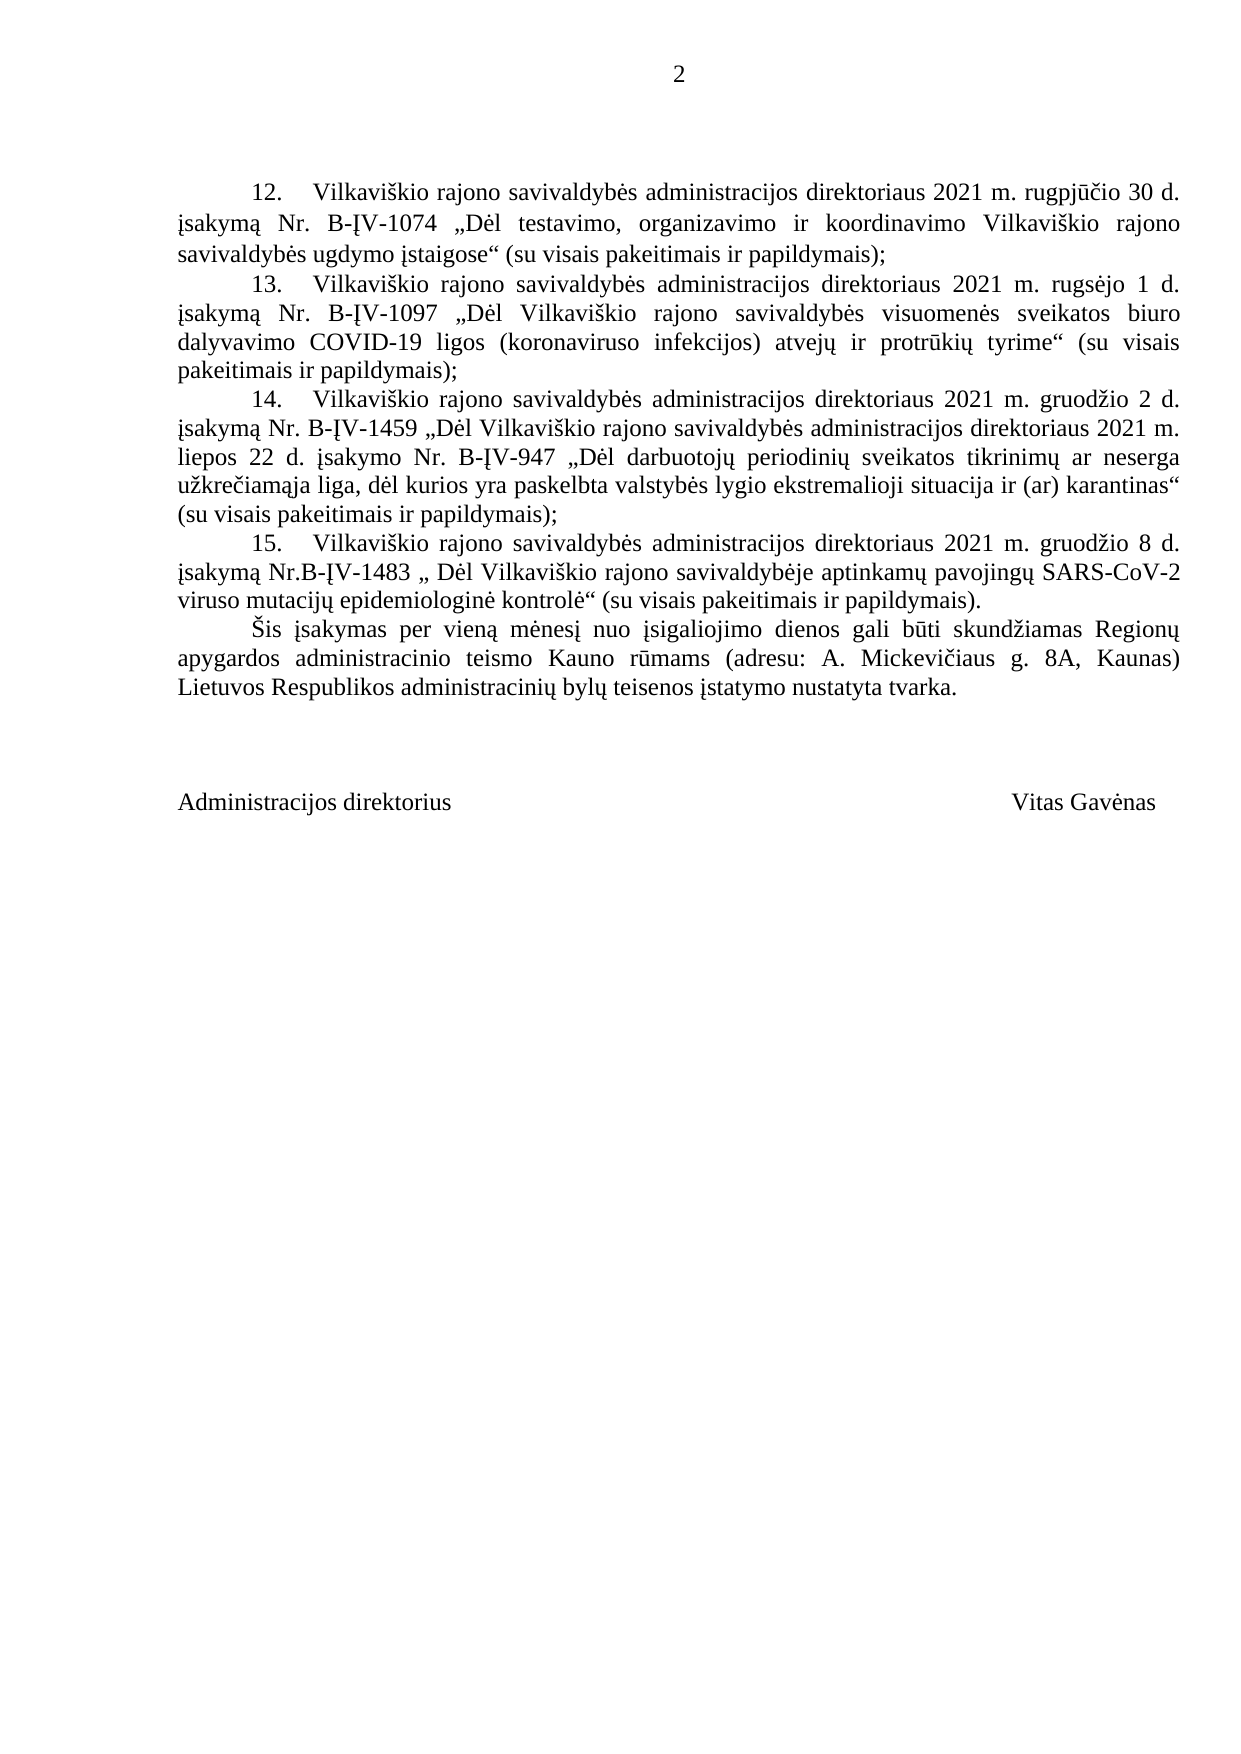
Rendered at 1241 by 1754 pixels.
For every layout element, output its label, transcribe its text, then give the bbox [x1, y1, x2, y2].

text Šis įsakymas per vieną mėnesį nuo įsigaliojimo dienos gali būti skundžiamas Regionų apygardos administracinio teismo Kauno rūmams (adresu: A. Mickevičiaus g. 8A, Kaunas) Lietuvos Respublikos administracinių bylų teisenos įstatymo nustatyta tvarka. [177, 614, 1181, 701]
text 12. Vilkaviškio rajono savivaldybės administracijos direktoriaus 2021 m. rugpjūčio 30 d. įsakymą Nr. B-ĮV-1074 „Dėl testavimo, organizavimo ir koordinavimo Vilkaviškio rajono savivaldybės ugdymo įstaigose“ (su visais pakeitimais ir papildymais); [177, 177, 1181, 267]
text Administracijos direktorius Vitas Gavėnas [177, 787, 1181, 816]
text 14. Vilkaviškio rajono savivaldybės administracijos direktoriaus 2021 m. gruodžio 2 d. įsakymą Nr. B-ĮV-1459 „Dėl Vilkaviškio rajono savivaldybės administracijos direktoriaus 2021 m. liepos 22 d. įsakymo Nr. B-ĮV-947 „Dėl darbuotojų periodinių sveikatos tikrinimų ar neserga užkrečiamąja liga, dėl kurios yra paskelbta valstybės lygio ekstremalioji situacija ir (ar) karantinas“ (su visais pakeitimais ir papildymais); [177, 384, 1181, 528]
text 13. Vilkaviškio rajono savivaldybės administracijos direktoriaus 2021 m. rugsėjo 1 d. įsakymą Nr. B-ĮV-1097 „Dėl Vilkaviškio rajono savivaldybės visuomenės sveikatos biuro dalyvavimo COVID-19 ligos (koronaviruso infekcijos) atvejų ir protrūkių tyrime“ (su visais pakeitimais ir papildymais); [177, 269, 1181, 384]
text 15. Vilkaviškio rajono savivaldybės administracijos direktoriaus 2021 m. gruodžio 8 d. įsakymą Nr.B-ĮV-1483 „ Dėl Vilkaviškio rajono savivaldybėje aptinkamų pavojingų SARS-CoV-2 viruso mutacijų epidemiologinė kontrolė“ (su visais pakeitimais ir papildymais). [177, 528, 1181, 614]
